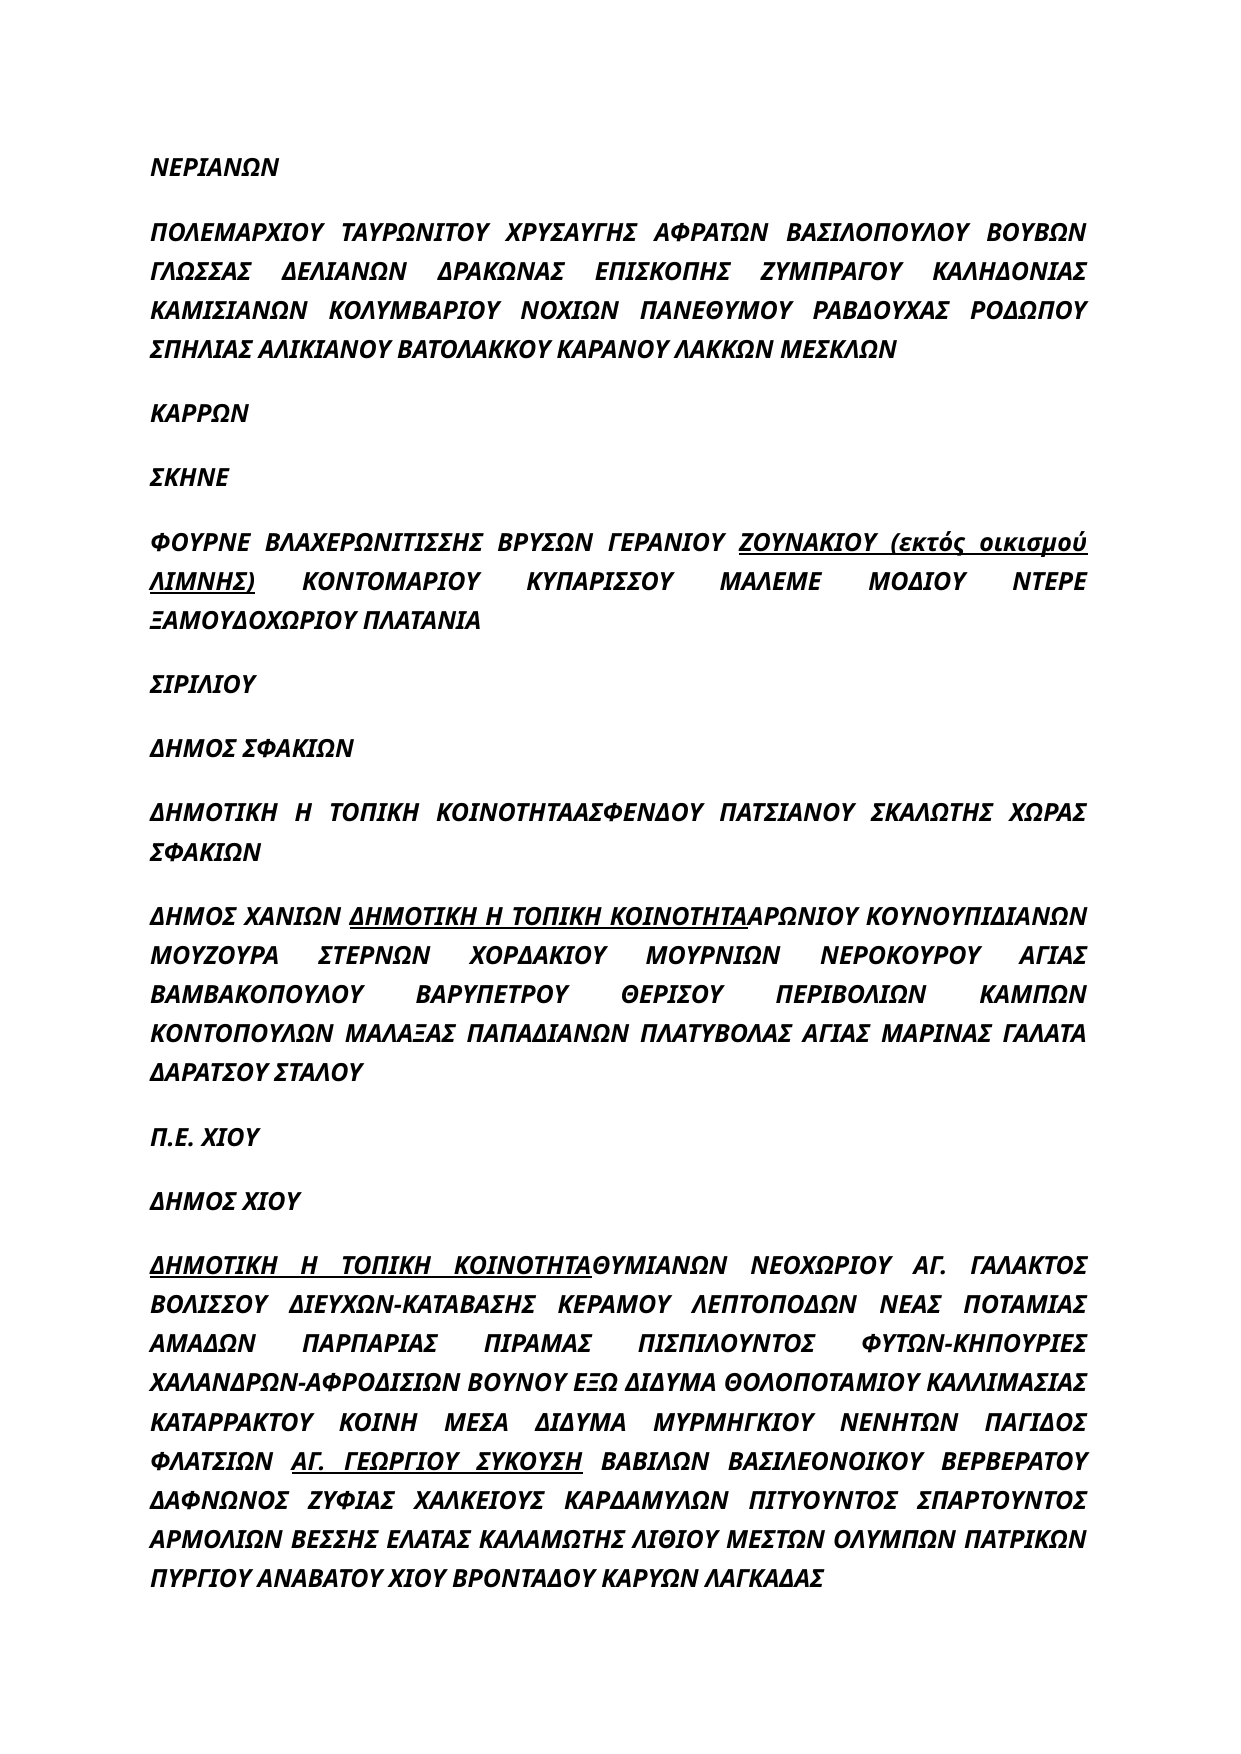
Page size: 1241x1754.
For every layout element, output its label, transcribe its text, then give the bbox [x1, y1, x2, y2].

text ΔΗΜΟΣ ΧΑΝΙΩΝ ΔΗΜΟΤΙΚΗ Η ΤΟΠΙΚΗ ΚΟΙΝΟΤΗΤΑΑΡΩΝΙΟΥ ΚΟΥΝΟΥΠΙΔΙΑΝΩΝ ΜΟΥΖΟΥΡΑ ΣΤΕΡΝΩΝ ΧΟΡΔΑΚΙΟΥ ΜΟΥΡΝΙΩΝ ΝΕΡΟΚΟΥΡΟΥ ΑΓΙΑΣ ΒΑΜΒΑΚΟΠΟΥΛΟΥ ΒΑΡΥΠΕΤΡΟΥ ΘΕΡΙΣΟΥ ΠΕΡΙΒΟΛΙΩΝ ΚΑΜΠΩΝ ΚΟΝΤΟΠΟΥΛΩΝ ΜΑΛΑΞΑΣ ΠΑΠΑΔΙΑΝΩΝ ΠΛΑΤΥΒΟΛΑΣ ΑΓΙΑΣ ΜΑΡΙΝΑΣ ΓΑΛΑΤΑ ΔΑΡΑΤΣΟΥ ΣΤΑΛΟΥ [150, 898, 1090, 1089]
text ΝΕΡΙΑΝΩΝ [150, 150, 1090, 184]
text ΔΗΜΟΣ ΣΦΑΚΙΩΝ [150, 731, 1090, 765]
text ΔΗΜΟΤΙΚΗ Η ΤΟΠΙΚΗ ΚΟΙΝΟΤΗΤΑΑΣΦΕΝΔΟΥ ΠΑΤΣΙΑΝΟΥ ΣΚΑΛΩΤΗΣ ΧΩΡΑΣ ΣΦΑΚΙΩΝ [150, 795, 1090, 868]
text ΚΑΡΡΩΝ [150, 396, 1090, 430]
text ΣΚΗΝΕ [150, 460, 1090, 494]
text ΔΗΜΟΤΙΚΗ Η ΤΟΠΙΚΗ ΚΟΙΝΟΤΗΤΑΘΥΜΙΑΝΩΝ ΝΕΟΧΩΡΙΟΥ ΑΓ. ΓΑΛΑΚΤΟΣ ΒΟΛΙΣΣΟΥ ΔΙΕΥΧΩΝ-ΚΑΤΑΒΑΣΗΣ ΚΕΡΑΜΟΥ ΛΕΠΤΟΠΟΔΩΝ ΝΕΑΣ ΠΟΤΑΜΙΑΣ ΑΜΑΔΩΝ ΠΑΡΠΑΡΙΑΣ ΠΙΡΑΜΑΣ ΠΙΣΠΙΛΟΥΝΤΟΣ ΦΥΤΩΝ-ΚΗΠΟΥΡΙΕΣ ΧΑΛΑΝΔΡΩΝ-ΑΦΡΟΔΙΣΙΩΝ ΒΟΥΝΟΥ ΕΞΩ ΔΙΔΥΜΑ ΘΟΛΟΠΟΤΑΜΙΟΥ ΚΑΛΛΙΜΑΣΙΑΣ ΚΑΤΑΡΡΑΚΤΟΥ ΚΟΙΝΗ ΜΕΣΑ ΔΙΔΥΜΑ ΜΥΡΜΗΓΚΙΟΥ ΝΕΝΗΤΩΝ ΠΑΓΙΔΟΣ ΦΛΑΤΣΙΩΝ ΑΓ. ΓΕΩΡΓΙΟΥ ΣΥΚΟΥΣΗ ΒΑΒΙΛΩΝ ΒΑΣΙΛΕΟΝΟΙΚΟΥ ΒΕΡΒΕΡΑΤΟΥ ΔΑΦΝΩΝΟΣ ΖΥΦΙΑΣ ΧΑΛΚΕΙΟΥΣ ΚΑΡΔΑΜΥΛΩΝ ΠΙΤΥΟΥΝΤΟΣ ΣΠΑΡΤΟΥΝΤΟΣ ΑΡΜΟΛΙΩΝ ΒΕΣΣΗΣ ΕΛΑΤΑΣ ΚΑΛΑΜΩΤΗΣ ΛΙΘΙΟΥ ΜΕΣΤΩΝ ΟΛΥΜΠΩΝ ΠΑΤΡΙΚΩΝ ΠΥΡΓΙΟΥ ΑΝΑΒΑΤΟΥ ΧΙΟΥ ΒΡΟΝΤΑΔΟΥ ΚΑΡΥΩΝ ΛΑΓΚΑΔΑΣ [150, 1247, 1090, 1595]
text ΔΗΜΟΣ ΧΙΟΥ [150, 1183, 1090, 1217]
text Π.Ε. ΧΙΟΥ [150, 1119, 1090, 1153]
text ΦΟΥΡΝΕ ΒΛΑΧΕΡΩΝΙΤΙΣΣΗΣ ΒΡΥΣΩΝ ΓΕΡΑΝΙΟΥ ΖΟΥΝΑΚΙΟΥ (εκτός οικισμού ΛΙΜΝΗΣ) ΚΟΝΤΟΜΑΡΙΟΥ ΚΥΠΑΡΙΣΣΟΥ ΜΑΛΕΜΕ ΜΟΔΙΟΥ ΝΤΕΡΕ ΞΑΜΟΥΔΟΧΩΡΙΟΥ ΠΛΑΤΑΝΙΑ [150, 524, 1090, 637]
text ΠΟΛΕΜΑΡΧΙΟΥ ΤΑΥΡΩΝΙΤΟΥ ΧΡΥΣΑΥΓΗΣ ΑΦΡΑΤΩΝ ΒΑΣΙΛΟΠΟΥΛΟΥ ΒΟΥΒΩΝ ΓΛΩΣΣΑΣ ΔΕΛΙΑΝΩΝ ΔΡΑΚΩΝΑΣ ΕΠΙΣΚΟΠΗΣ ΖΥΜΠΡΑΓΟΥ ΚΑΛΗΔΟΝΙΑΣ ΚΑΜΙΣΙΑΝΩΝ ΚΟΛΥΜΒΑΡΙΟΥ ΝΟΧΙΩΝ ΠΑΝΕΘΥΜΟΥ ΡΑΒΔΟΥΧΑΣ ΡΟΔΩΠΟΥ ΣΠΗΛΙΑΣ ΑΛΙΚΙΑΝΟΥ ΒΑΤΟΛΑΚΚΟΥ ΚΑΡΑΝΟΥ ΛΑΚΚΩΝ ΜΕΣΚΛΩΝ [150, 214, 1090, 366]
text ΣΙΡΙΛΙΟΥ [150, 667, 1090, 701]
